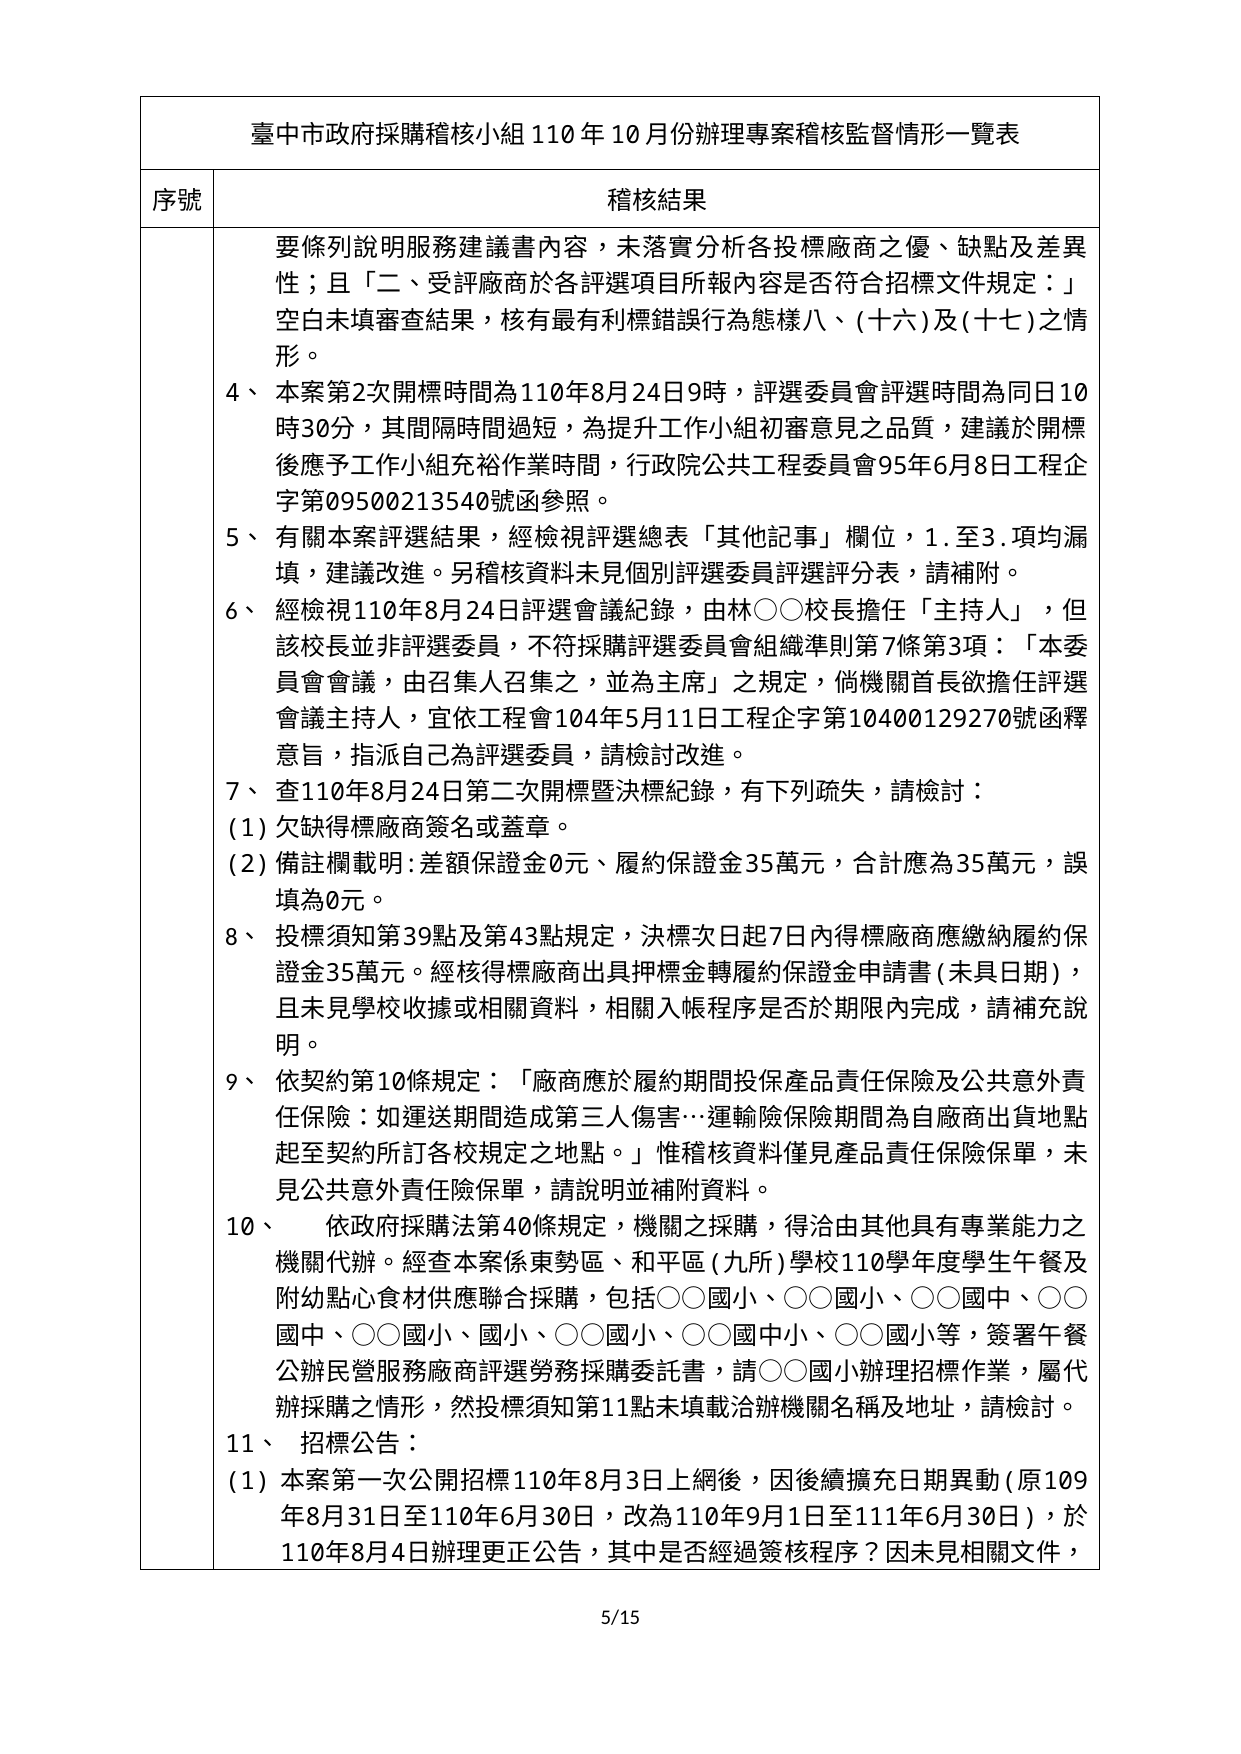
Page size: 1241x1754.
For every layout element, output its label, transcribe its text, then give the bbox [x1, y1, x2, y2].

table_cell 稽核結果 [214, 170, 1099, 227]
table_cell 採購評選委員會組織準則第4條業於108年11月6日修正，本案110年7月29日簽辦招標事宜之簽陳，誤引用修正前之舊法，核有政府採購行為錯誤態樣序號一(九)「招標文件中之資料錯誤，例如：引用過時或失效之資料」之情形，請檢討。 評選委員會成立： 採購評選委員會組織準則第3條規定:「本委員會應於招標前成立…評選項目、評審標準及評定方式有前例或條件簡單者，得由機關自行訂定或審定，免於招標前成立本委員會為之。但本委員會仍應於開標前成立。」查本案未檢附評選委員聯繫紀錄，或招標機關於政府電子採購網上傳委員名單之相關文件，致無法判斷評選委員會係招標前或開標前成立，請澄明。 又各校營養午餐相關採購，每學年度均須辦理，應屬有前例可循，倘本案評選委員會未於招標前成立，應於簽陳中敘明前例案名，方能於開標前成立，請檢討。 本案未檢附評選委員聯繫紀錄，亦無意願調查表，請補附資料或檢討改進。 本案採不公開委員名單，建議依「採購評選委員會委員名單保密措施一覽表」項次1規定，將簽辦評選委員建議名單之公文註明為密件，並將名單置於密件封套內。 本案經校長批示指派○○國小主任張○○擔任召集人，○○國中組長蕭○○擔任副召集人，尚符規定。惟勾選表單上，張○○主任□召集人項目，漏未勾選，請檢討改進。 經檢視110年8月24日初審意見，受評廠商於各評選項目之差異性，僅簡要條列說明服務建議書內容，未落實分析各投標廠商之優、缺點及差異性；且「二、受評廠商於各評選項目所報內容是否符合招標文件規定：」空白未填審查結果，核有最有利標錯誤行為態樣八、(十六)及(十七)之情形。 本案第2次開標時間為110年8月24日9時，評選委員會評選時間為同日10時30分，其間隔時間過短，為提升工作小組初審意見之品質，建議於開標後應予工作小組充裕作業時間，行政院公共工程委員會95年6月8日工程企字第09500213540號函參照。 有關本案評選結果，經檢視評選總表「其他記事」欄位，1.至3.項均漏填，建議改進。另稽核資料未見個別評選委員評選評分表，請補附。 經檢視110年8月24日評選會議紀錄，由林○○校長擔任「主持人」，但該校長並非評選委員，不符採購評選委員會組織準則第7條第3項：「本委員會會議，由召集人召集之，並為主席」之規定，倘機關首長欲擔任評選會議主持人，宜依工程會104年5月11日工程企字第10400129270號函釋意旨，指派自己為評選委員，請檢討改進。 查110年8月24日第二次開標暨決標紀錄，有下列疏失，請檢討： 欠缺得標廠商簽名或蓋章。 備註欄載明:差額保證金0元、履約保證金35萬元，合計應為35萬元，誤填為0元。 投標須知第39點及第43點規定，決標次日起7日內得標廠商應繳納履約保證金35萬元。經核得標廠商出具押標金轉履約保證金申請書(未具日期)，且未見學校收據或相關資料，相關入帳程序是否於期限內完成，請補充說明。 依契約第10條規定：「廠商應於履約期間投保產品責任保險及公共意外責任保險：如運送期間造成第三人傷害…運輸險保險期間為自廠商出貨地點起至契約所訂各校規定之地點。」惟稽核資料僅見產品責任保險保單，未見公共意外責任險保單，請說明並補附資料。 依政府採購法第40條規定，機關之採購，得洽由其他具有專業能力之機關代辦。經查本案係東勢區、和平區(九所)學校110學年度學生午餐及附幼點心食材供應聯合採購，包括○○國小、○○國小、○○國中、○○國中、○○國小、國小、○○國小、○○國中小、○○國小等，簽署午餐公辦民營服務廠商評選勞務採購委託書，請○○國小辦理招標作業，屬代辦採購之情形，然投標須知第11點未填載洽辦機關名稱及地址，請檢討。 招標公告： 本案第一次公開招標110年8月3日上網後，因後續擴充日期異動(原109年8月31日至110年6月30日，改為110年9月1日至111年6月30日)，於110年8月4日辦理更正公告，其中是否經過簽核程序？因未見相關文件，請補充說明。 本案未於招標前召開評選會議，惟110年8月17日第2次招標公告誤載：「是否於招標前召開評選委員會議，審定招標文件之評選項目、評審標準及評定方式：是，會議次數1」，請改進。 本案預算金額8,579,946元，後續擴充金額為221,000元，採購金額應為8,800,946元，惟2次招標公告均誤填8,579,946元，與政府採購法施行細則第6條第3款規定不符，請檢討。 招標公告「是否訂有與履約能力有關之基本資格」欄位載明「是1.廠商具有製造、供應或承做能力之證明。2.廠商具有如期履約能力之證明。3.廠商信用之證明。」惟查投標須知未訂有與履約能力有關之基本資格、投標文件審查表審查項目亦未列有與履約能力有關之基本資格，核有政府採購錯誤行為態樣六、(八)「公告內容與招標文件之內容不一致」之情形，請檢討。 依採購評選委員會審議規則第7條規定：「評選結果應通知投標廠商，對不合格或未獲選之廠商，並應敘明其原因。」本案未見評選結果通知文件，核與上開規定不符，請改進。 依政府採購法第61條規定：「機關辦理公告金額以上採購之招標，除有特殊情形者外，應於決標後一定期間內，將決標結果之公告刊登於政府採購公報，並以書面通知各投標廠商。」查稽核資料未見招標機關將決標結果通知投標廠商之函文，核與規定不符，請改進。 訂約階段： 投標須知補充說明拾參（3）規定：「得標之廠商須於收到主辦招標機關通知後10內，攜帶本須知規定應繳證件正本與公司印章和負責人章至本校辦簽約手續。」查稽核資料未見招標機關通知廠商簽約文件，請補充說明。 本案契約書封面及內文均未具日期，請改進。 評選委員簽到表中，要求委員書寫身分證字號，雖為登載電子採購網所需惟該簽到表為評選委員會會議紀錄附件之一，建議如需相關資料可於委員出席費領據中取得，減少個資外洩情形。 [214, 228, 1099, 1569]
table_cell [141, 228, 213, 1569]
table_cell 序號 [141, 170, 213, 227]
table_header 臺中市政府採購稽核小組110年10月份辦理專案稽核監督情形一覽表 [141, 97, 1099, 169]
